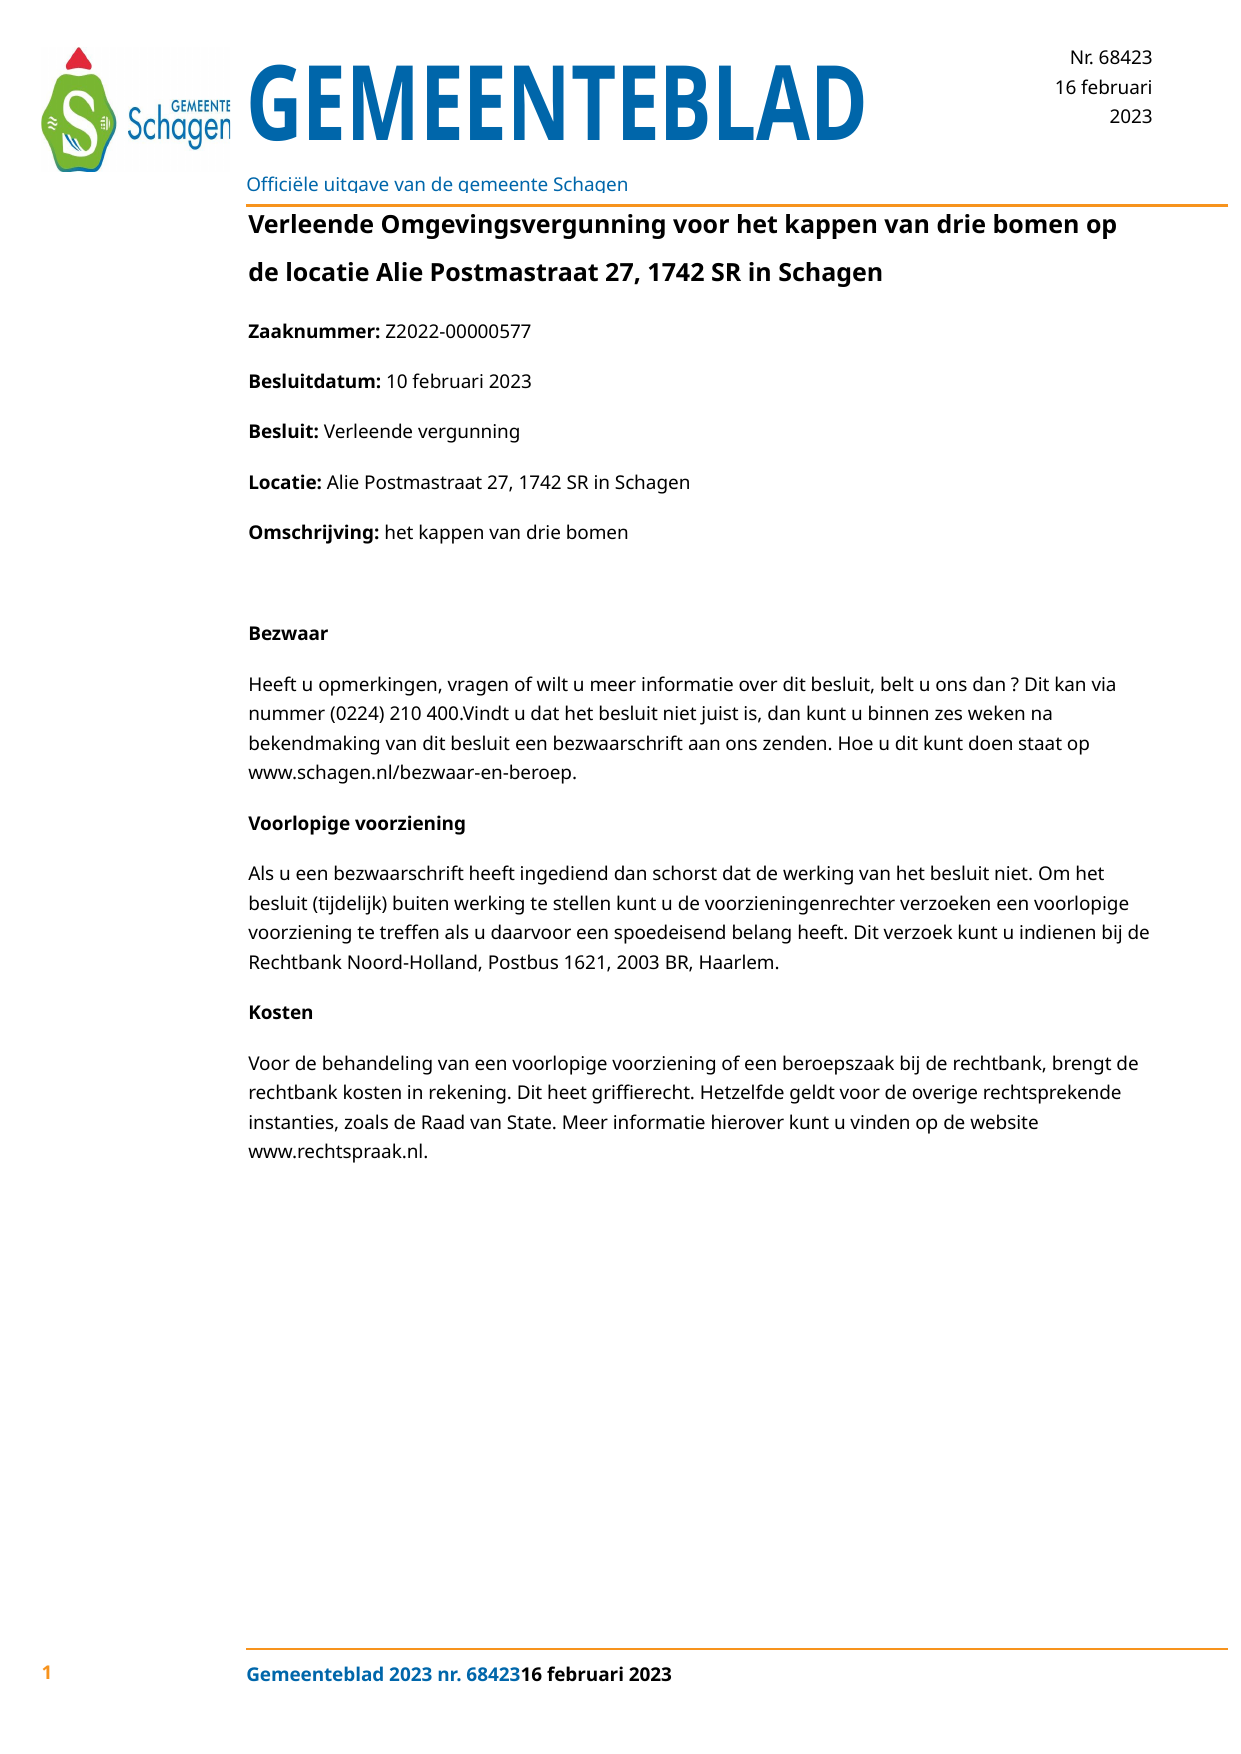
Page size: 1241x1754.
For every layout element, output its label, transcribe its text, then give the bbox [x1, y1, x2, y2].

text Voorlopige voorziening [248, 810, 1152, 836]
text Omschrijving: het kappen van drie bomen [248, 519, 1152, 545]
text Heeft u opmerkingen, vragen of wilt u meer informatie over dit besluit, belt u ons dan ? Dit kan via nummer (0224) 210 400.Vindt u dat het besluit niet juist is, dan kunt u binnen zes weken na bekendmaking van dit besluit een bezwaarschrift aan ons zenden. Hoe u dit kunt doen staat op www.schagen.nl/bezwaar-en-beroep. [248, 671, 1152, 785]
text Besluit: Verleende vergunning [248, 419, 1152, 444]
text Locatie: Alie Postmastraat 27, 1742 SR in Schagen [248, 469, 1152, 495]
text Kosten [248, 999, 1152, 1025]
picture [41, 47, 231, 172]
text Voor de behandeling van een voorlopige voorziening of een beroepszaak bij de rechtbank, brengt de rechtbank kosten in rekening. Dit heet griffierecht. Hetzelfde geldt voor de overige rechtsprekende instanties, zoals de Raad van State. Meer informatie hierover kunt u vinden op de website www.rechtspraak.nl. [248, 1050, 1152, 1164]
text Bezwaar [248, 620, 1152, 646]
text Verleende Omgevingsvergunning voor het kappen van drie bomen op de locatie Alie Postmastraat 27, 1742 SR in Schagen [248, 207, 1152, 288]
text Besluitdatum: 10 februari 2023 [248, 368, 1152, 394]
text Zaaknummer: Z2022-00000577 [248, 318, 1152, 344]
text Als u een bezwaarschrift heeft ingediend dan schorst dat de werking van het besluit niet. Om het besluit (tijdelijk) buiten werking te stellen kunt u de voorzieningenrechter verzoeken een voorlopige voorziening te treffen als u daarvoor een spoedeisend belang heeft. Dit verzoek kunt u indienen bij de Rechtbank Noord-Holland, Postbus 1621, 2003 BR, Haarlem. [248, 860, 1152, 975]
